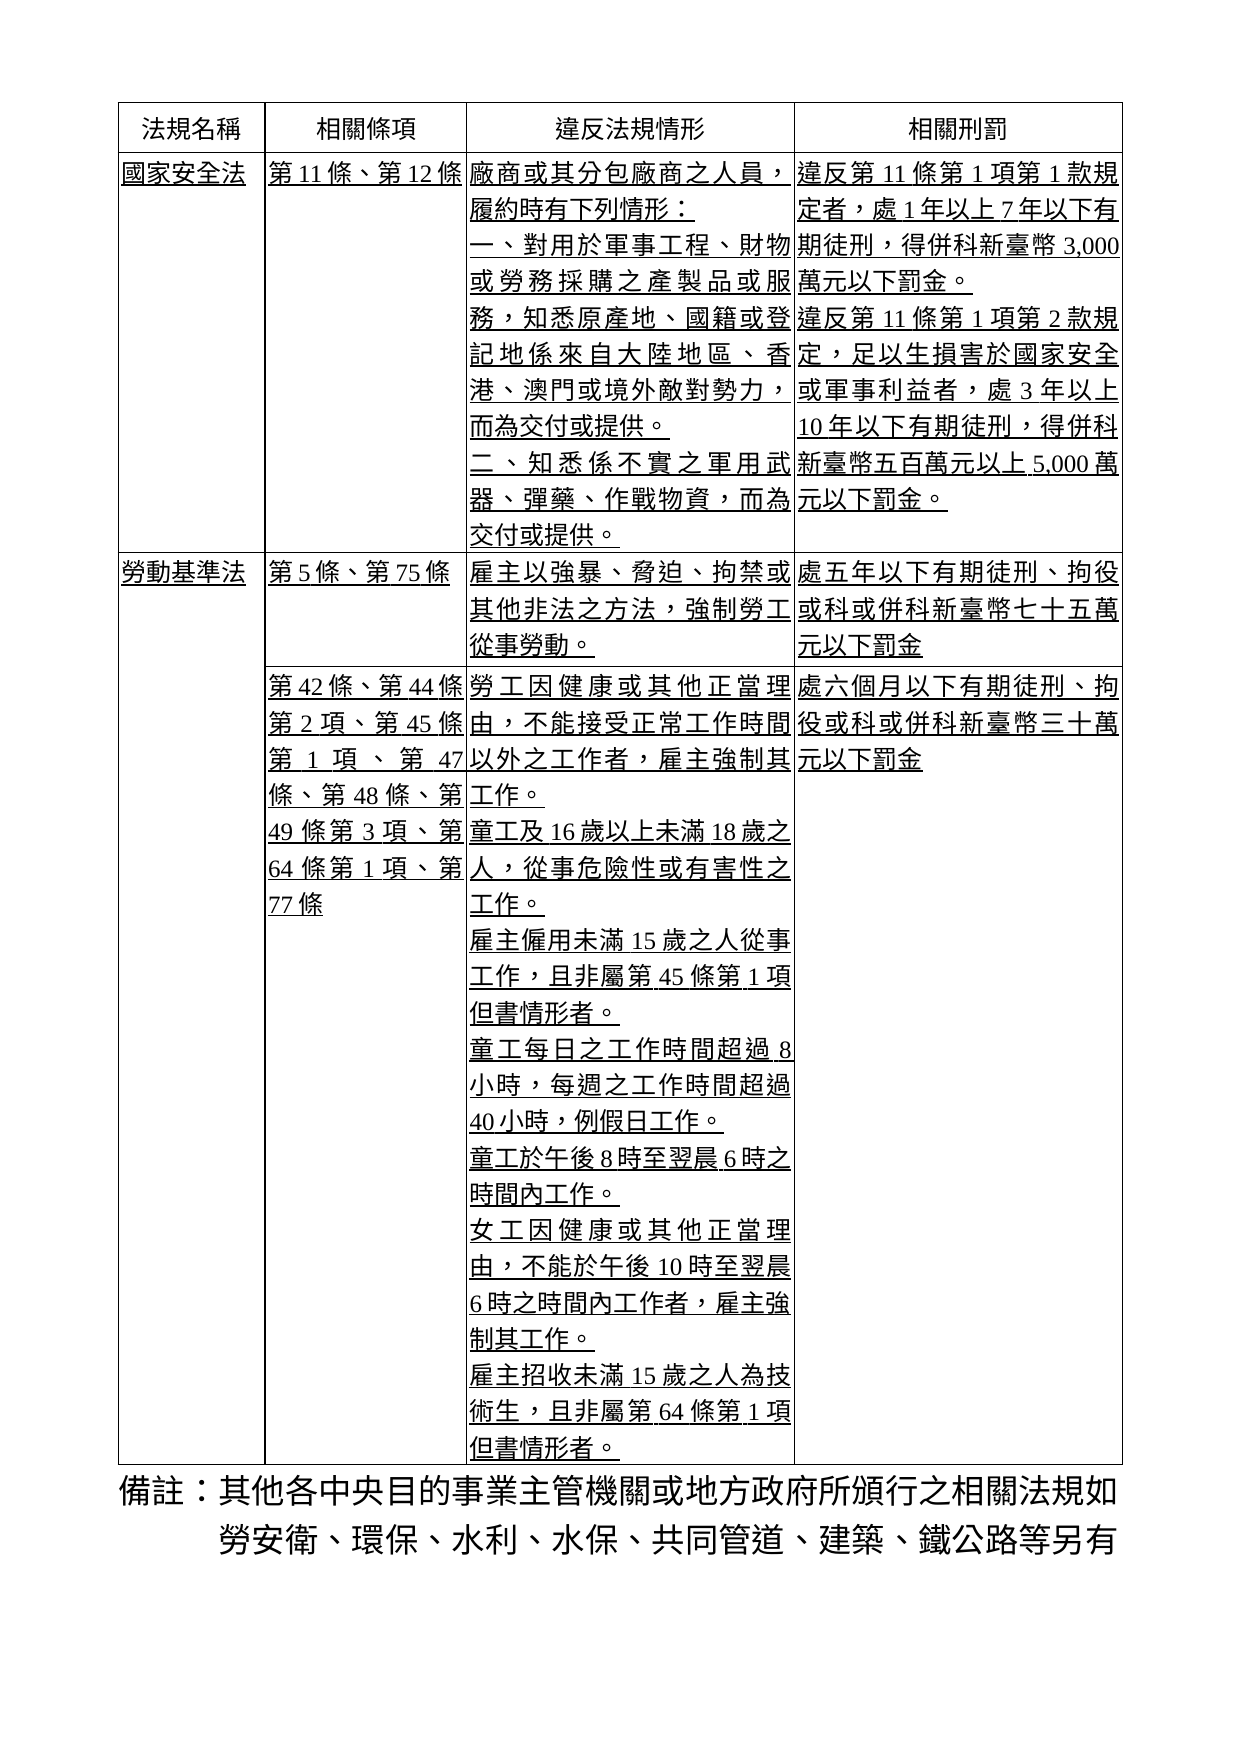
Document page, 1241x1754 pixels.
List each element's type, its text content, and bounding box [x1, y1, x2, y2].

table_header 相關條項 [266, 103, 466, 152]
table_header 法規名稱 [119, 103, 264, 152]
table_cell 第42條、第44條第2項、第45條第1項、第47條、第48條、第49條第3項、第64條第1項、第77條 [266, 667, 466, 1464]
table_cell 勞動基準法 [119, 553, 264, 1464]
table_cell 國家安全法 [119, 153, 264, 552]
table_cell 第5條、第75條 [266, 553, 466, 666]
table_cell 第11條、第12條 [266, 153, 466, 552]
table_cell 違反第11條第1項第1款規定者，處1年以上7年以下有期徒刑，得併科新臺幣3,000萬元以下罰金。 違反第11條第1項第2款規定，足以生損害於國家安全或軍事利益者，處3年以上10年以下有期徒刑，得併科新臺幣五百萬元以上5,000萬元以下罰金。 [795, 153, 1122, 552]
table_cell 雇主以強暴、脅迫、拘禁或其他非法之方法，強制勞工從事勞動。 [467, 553, 794, 666]
table_cell 勞工因健康或其他正當理由，不能接受正常工作時間以外之工作者，雇主強制其工作。 童工及16歲以上未滿18歲之人，從事危險性或有害性之工作。 雇主僱用未滿15歲之人從事工作，且非屬第45條第1項但書情形者。 童工每日之工作時間超過8小時，每週之工作時間超過40小時，例假日工作。 童工於午後8時至翌晨6時之時間內工作。 女工因健康或其他正當理由，不能於午後10時至翌晨6時之時間內工作者，雇主強制其工作。 雇主招收未滿15歲之人為技術生，且非屬第64條第1項但書情形者。 [467, 667, 794, 1464]
text 備註：其他各中央目的事業主管機關或地方政府所頒行之相關法規如勞安衛、環保、水利、水保、共同管道、建築、鐵公路等另有 [118, 1465, 1122, 1562]
table_cell 廠商或其分包廠商之人員，履約時有下列情形： 一、對用於軍事工程、財物或勞務採購之產製品或服務，知悉原產地、國籍或登記地係來自大陸地區、香港、澳門或境外敵對勢力，而為交付或提供。 二、知悉係不實之軍用武器、彈藥、作戰物資，而為交付或提供。 [467, 153, 794, 552]
table_cell 處五年以下有期徒刑、拘役或科或併科新臺幣七十五萬元以下罰金 [795, 553, 1122, 666]
table_cell 處六個月以下有期徒刑、拘役或科或併科新臺幣三十萬元以下罰金 [795, 667, 1122, 1464]
table_header 違反法規情形 [467, 103, 794, 152]
table_header 相關刑罰 [795, 103, 1122, 152]
